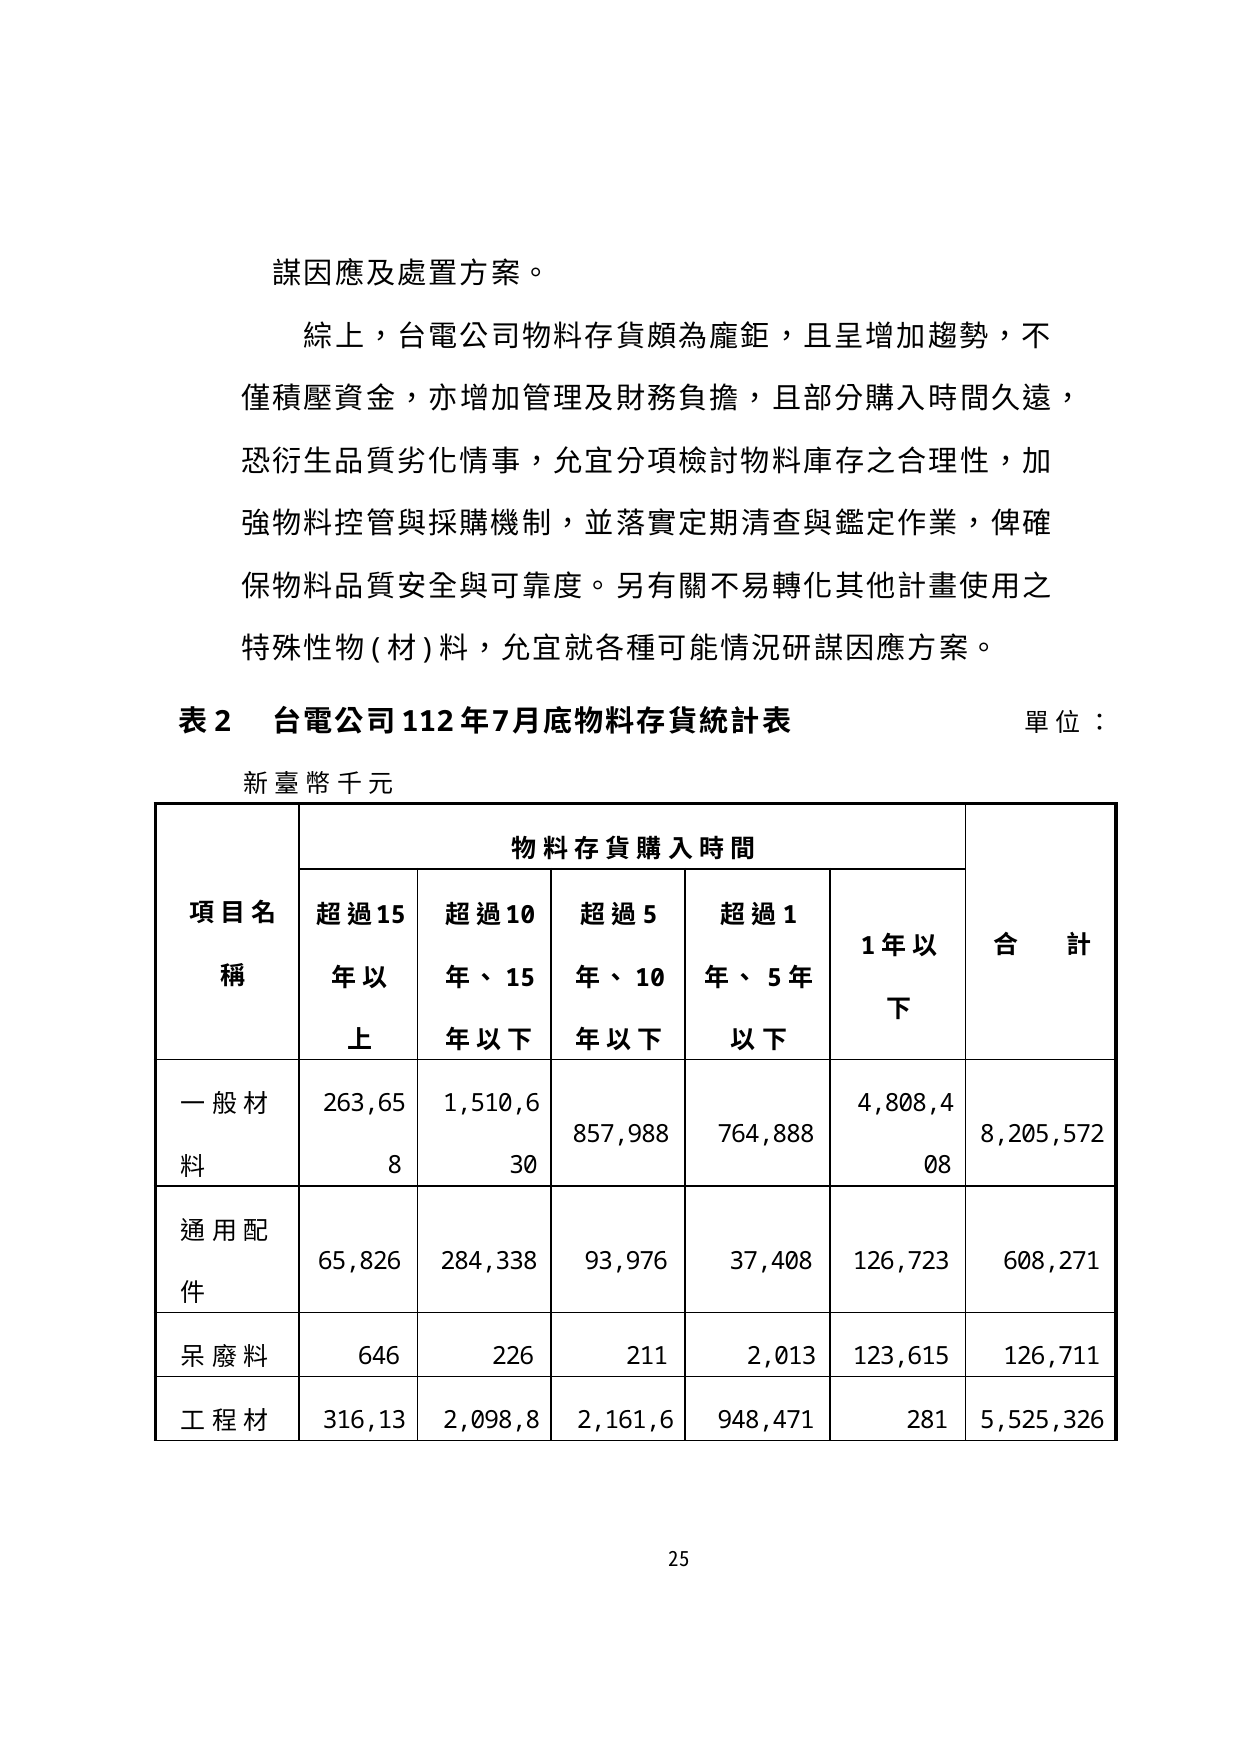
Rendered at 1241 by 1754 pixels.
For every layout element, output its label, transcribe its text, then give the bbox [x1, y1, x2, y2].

table_cell 通用配件 [157, 1187, 298, 1312]
table_cell 764,888 [686, 1060, 829, 1185]
table_cell 316,13 [300, 1377, 417, 1440]
table_cell 65,826 [300, 1187, 417, 1312]
table_cell 646 [300, 1313, 417, 1376]
table_cell 2,161,6 [552, 1377, 684, 1440]
table_cell 工程材 [157, 1377, 298, 1440]
table_cell 呆廢料 [157, 1313, 298, 1376]
table_cell 超過10年、15年以下 [418, 870, 550, 1058]
table_cell 948,471 [686, 1377, 829, 1440]
table_header 物料存貨購入時間 [300, 805, 965, 868]
text 綜上，台電公司物料存貨頗為龐鉅，且呈增加趨勢，不僅積壓資金，亦增加管理及財務負擔，且部分購入時間久遠，恐衍生品質劣化情事，允宜分項檢討物料庫存之合理性，加強物料控管與採購機制，並落實定期清查與鑑定作業，俾確保物料品質安全與可靠度。另有關不易轉化其他計畫使用之特殊性物(材)料，允宜就各種可能情況研謀因應方案。 [236, 292, 1063, 667]
table_cell 126,711 [966, 1313, 1114, 1376]
table_cell 2,098,8 [418, 1377, 550, 1440]
table_cell 8,205,572 [966, 1060, 1114, 1185]
table_cell 126,723 [831, 1187, 965, 1312]
table_cell 1年以下 [831, 870, 965, 1058]
table_cell 857,988 [552, 1060, 684, 1185]
table_cell 37,408 [686, 1187, 829, 1312]
table_cell 281 [831, 1377, 965, 1440]
table_header 合 計 [966, 805, 1114, 1058]
table_cell 2,013 [686, 1313, 829, 1376]
table_cell 超過5年、10年以下 [552, 870, 684, 1058]
table_cell 226 [418, 1313, 550, 1376]
table_cell 一般材料 [157, 1060, 298, 1185]
table_cell 93,976 [552, 1187, 684, 1312]
table_cell 4,808,408 [831, 1060, 965, 1185]
table_cell 超過1年、5年以下 [686, 870, 829, 1058]
table_cell 5,525,326 [966, 1377, 1114, 1440]
text 表2 台電公司112年7月底物料存貨統計表 單位：新臺幣千元 [141, 677, 1098, 802]
table_cell 211 [552, 1313, 684, 1376]
text 謀因應及處置方案。 [266, 229, 1063, 292]
table_cell 123,615 [831, 1313, 965, 1376]
table_cell 1,510,630 [418, 1060, 550, 1185]
table_cell 608,271 [966, 1187, 1114, 1312]
table_cell 284,338 [418, 1187, 550, 1312]
table_cell 超過15年以上 [300, 870, 417, 1058]
table_cell 263,658 [300, 1060, 417, 1185]
table_header 項目名稱 [157, 805, 298, 1058]
